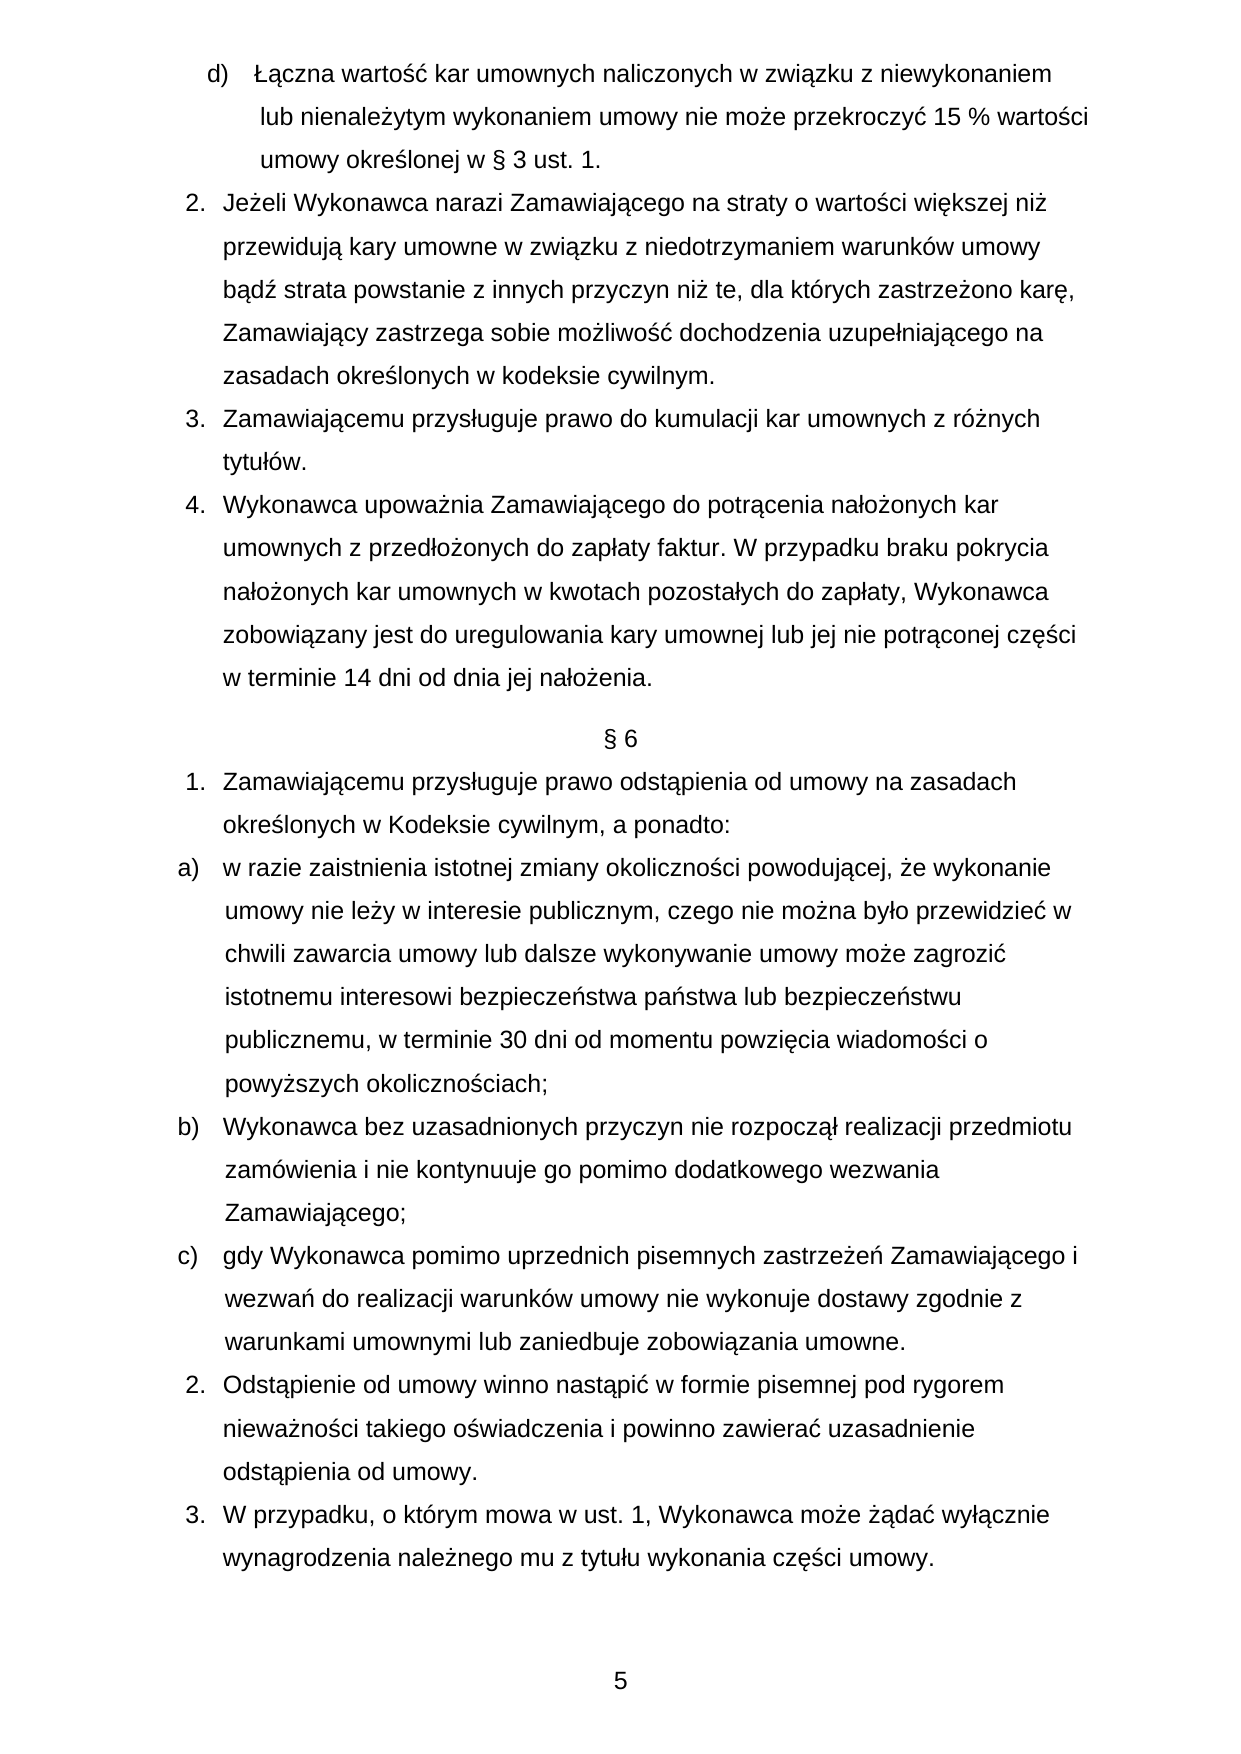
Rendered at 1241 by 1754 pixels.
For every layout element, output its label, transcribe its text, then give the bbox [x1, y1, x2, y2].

list Wykonawca bez uzasadnionych przyczyn nie rozpoczął realizacji przedmiotu zamówienia i nie kontynuuje go pomimo dodatkowego wezwania Zamawiającego; [177, 1112, 1093, 1227]
list Jeżeli Wykonawca narazi Zamawiającego na straty o wartości większej niż przewidują kary umowne w związku z niedotrzymaniem warunków umowy bądź strata powstanie z innych przyczyn niż te, dla których zastrzeżono karę, Zamawiający zastrzega sobie możliwość dochodzenia uzupełniającego na zasadach określonych w kodeksie cywilnym. [185, 188, 1093, 390]
list Zamawiającemu przysługuje prawo odstąpienia od umowy na zasadach określonych w Kodeksie cywilnym, a ponadto: [185, 767, 1093, 839]
list w razie zaistnienia istotnej zmiany okoliczności powodującej, że wykonanie umowy nie leży w interesie publicznym, czego nie można było przewidzieć w chwili zawarcia umowy lub dalsze wykonywanie umowy może zagrozić istotnemu interesowi bezpieczeństwa państwa lub bezpieczeństwu publicznemu, w terminie 30 dni od momentu powzięcia wiadomości o powyższych okolicznościach; [177, 853, 1093, 1097]
list Zamawiającemu przysługuje prawo do kumulacji kar umownych z różnych tytułów. [185, 404, 1093, 476]
list Odstąpienie od umowy winno nastąpić w formie pisemnej pod rygorem nieważności takiego oświadczenia i powinno zawierać uzasadnienie odstąpienia od umowy. [185, 1371, 1093, 1486]
list W przypadku, o którym mowa w ust. 1, Wykonawca może żądać wyłącznie wynagrodzenia należnego mu z tytułu wykonania części umowy. [185, 1500, 1093, 1572]
list gdy Wykonawca pomimo uprzednich pisemnych zastrzeżeń Zamawiającego i wezwań do realizacji warunków umowy nie wykonuje dostawy zgodnie z warunkami umownymi lub zaniedbuje zobowiązania umowne. [177, 1241, 1093, 1356]
list Łączna wartość kar umownych naliczonych w związku z niewykonaniem lub nienależytym wykonaniem umowy nie może przekroczyć 15 % wartości umowy określonej w § 3 ust. 1. [207, 59, 1093, 174]
list Wykonawca upoważnia Zamawiającego do potrącenia nałożonych kar umownych z przedłożonych do zapłaty faktur. W przypadku braku pokrycia nałożonych kar umownych w kwotach pozostałych do zapłaty, Wykonawca zobowiązany jest do uregulowania kary umownej lub jej nie potrąconej części w terminie 14 dni od dnia jej nałożenia. [185, 490, 1093, 692]
text § 6 [148, 724, 1093, 752]
